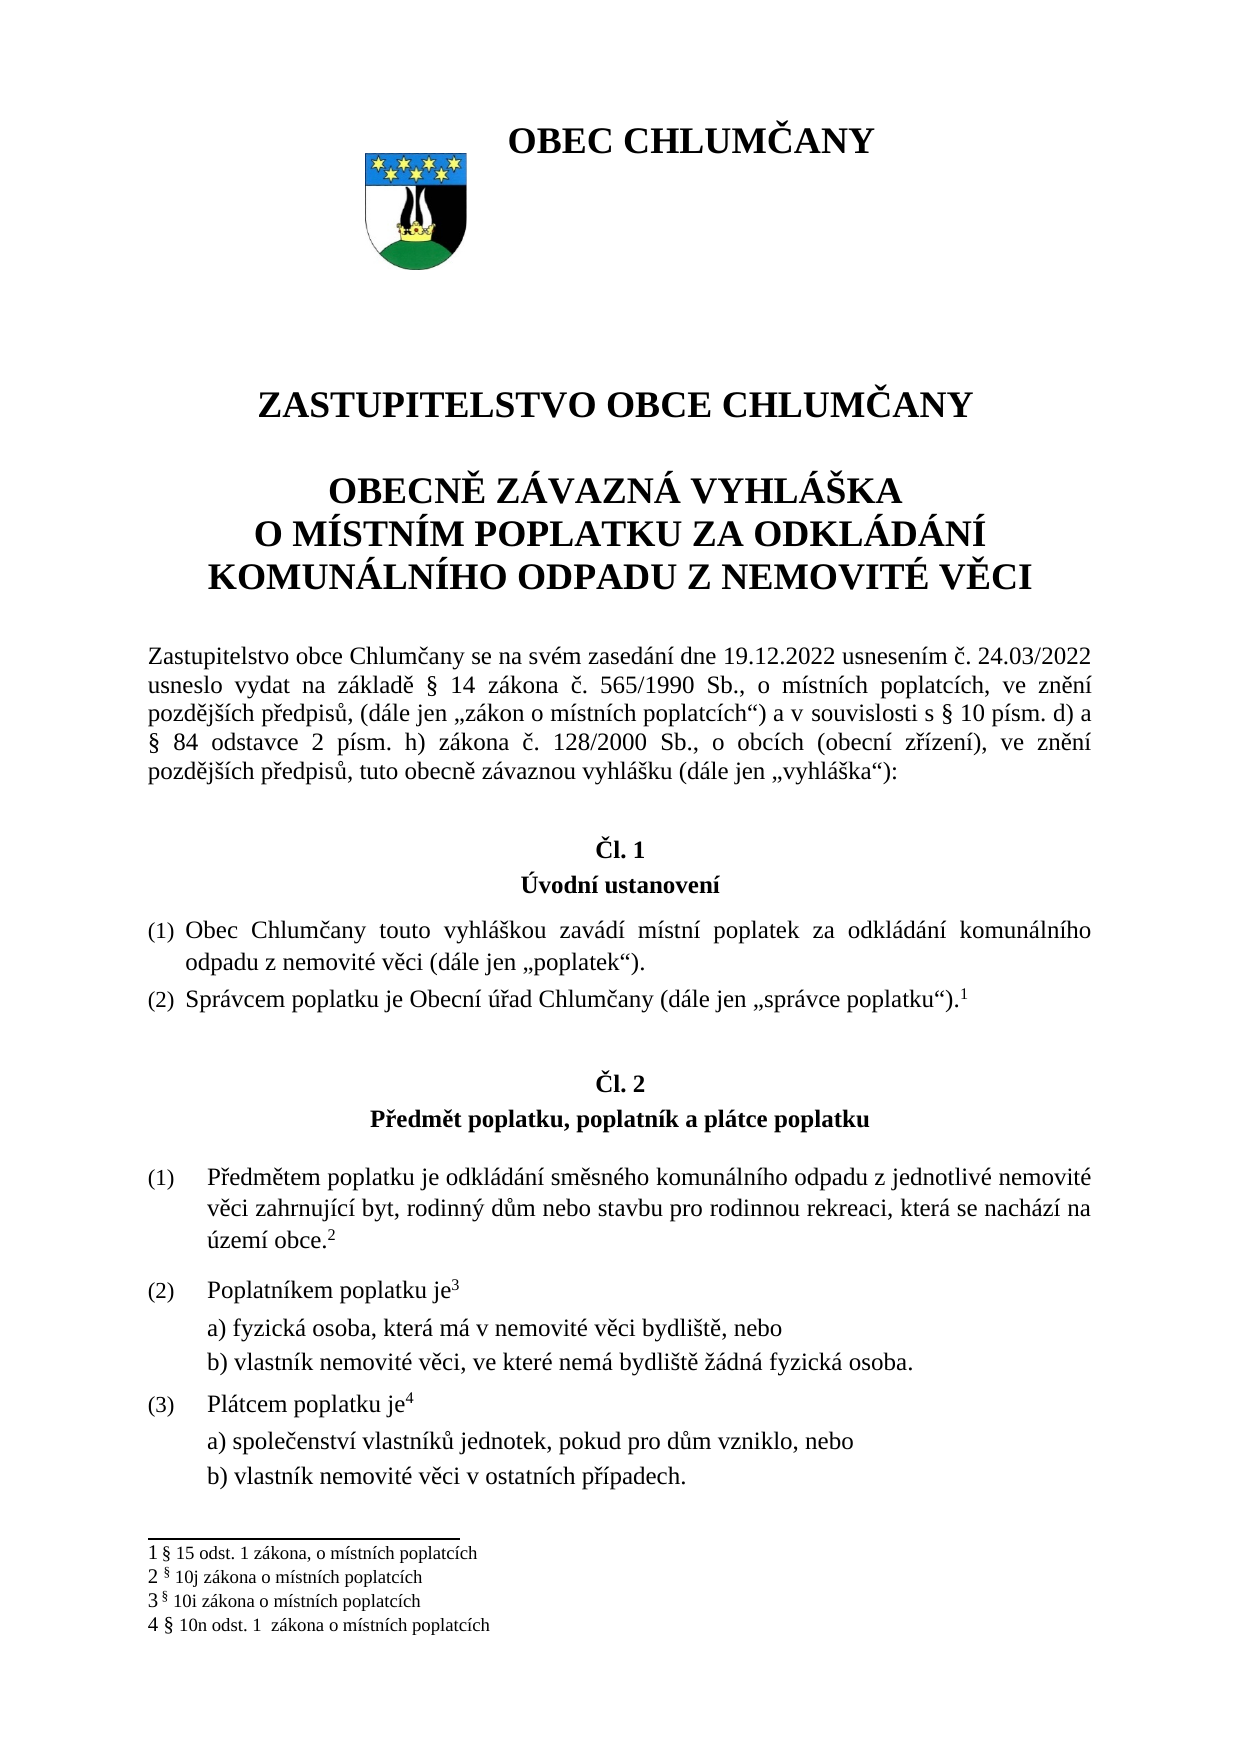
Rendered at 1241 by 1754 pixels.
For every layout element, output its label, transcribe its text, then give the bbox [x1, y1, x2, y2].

text b) vlastník nemovité věci, ve které nemá bydliště žádná fyzická osoba. [148, 1347, 1092, 1376]
list Plátcem poplatku je [148, 1389, 1092, 1417]
list § 15 odst. 1 zákona, o místních poplatcích [148, 1539, 1092, 1564]
list § 10n odst. 1 zákona o místních poplatcích [148, 1612, 1092, 1636]
text Čl. 2 [148, 1069, 1092, 1098]
list § 10i zákona o místních poplatcích [148, 1588, 1092, 1612]
text Zastupitelstvo obce Chlumčany se na svém zasedání dne 19.12.2022 usnesením č. 24.03/2022 usneslo vydat na základě § 14 zákona č. 565/1990 Sb., o místních poplatcích, ve znění pozdějších předpisů, (dále jen „zákon o místních poplatcích“) a v souvislosti s § 10 písm. d) a § 84 odstavce 2 písm. h) zákona č. 128/2000 Sb., o obcích (obecní zřízení), ve znění pozdějších předpisů, tuto obecně závaznou vyhlášku (dále jen „vyhláška“): [148, 641, 1092, 785]
list Obec Chlumčany touto vyhláškou zavádí místní poplatek za odkládání komunálního odpadu z nemovité věci (dále jen „poplatek“). [148, 915, 1092, 975]
text O MÍSTNÍM POPLATKU ZA ODKLÁDÁNÍ KOMUNÁLNÍHO ODPADU Z NEMOVITÉ VĚCI [148, 512, 1092, 598]
text OBECNĚ ZÁVAZNÁ VYHLÁŠKA [148, 468, 1092, 512]
text Čl. 1 [148, 835, 1092, 863]
text Úvodní ustanovení [148, 870, 1092, 898]
text Předmět poplatku, poplatník a plátce poplatku [148, 1104, 1092, 1133]
text a) fyzická osoba, která má v nemovité věci bydliště, nebo [148, 1313, 1092, 1342]
list Správcem poplatku je Obecní úřad Chlumčany (dále jen „správce poplatku“). [148, 984, 1092, 1013]
text OBEC CHLUMČANY [148, 103, 1092, 269]
text b) vlastník nemovité věci v ostatních případech. [148, 1461, 1092, 1489]
text a) společenství vlastníků jednotek, pokud pro dům vzniklo, nebo [148, 1426, 1092, 1455]
list Poplatníkem poplatku je [148, 1275, 1092, 1304]
text ZASTUPITELSTVO OBCE CHLUMČANY [148, 382, 1092, 425]
list § 10j zákona o místních poplatcích [148, 1564, 1092, 1588]
list Předmětem poplatku je odkládání směsného komunálního odpadu z jednotlivé nemovité věci zahrnující byt, rodinný dům nebo stavbu pro rodinnou rekreaci, která se nachází na území obce. [148, 1162, 1092, 1254]
